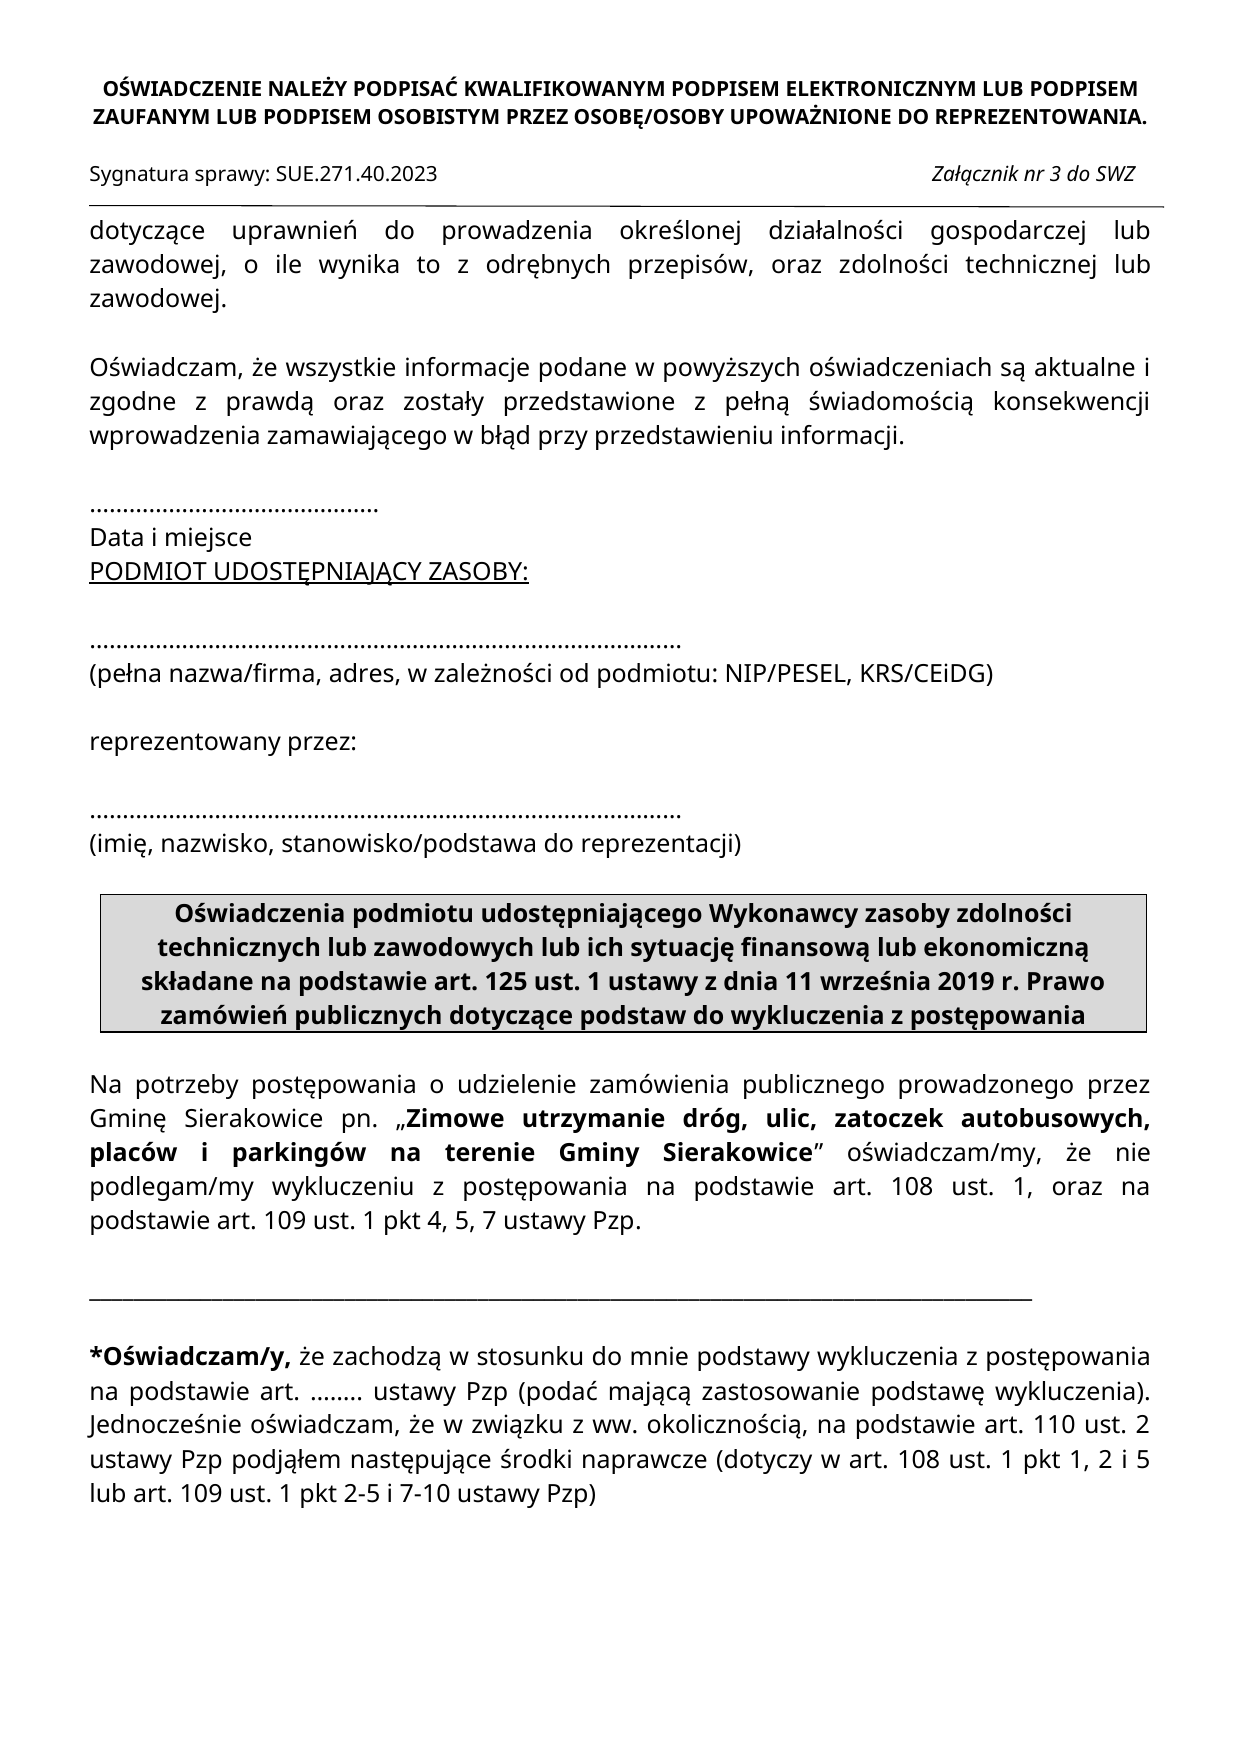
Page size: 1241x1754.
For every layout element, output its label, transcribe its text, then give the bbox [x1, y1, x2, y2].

text Data i miejsce [89, 519, 1152, 553]
text reprezentowany przez: [89, 724, 1152, 758]
text PODMIOT UDOSTĘPNIAJĄCY ZASOBY: [89, 553, 1152, 588]
text _____________________________________________________________________________________ [89, 1271, 1152, 1305]
text *Oświadczam/y, że zachodzą w stosunku do mnie podstawy wykluczenia z postępowania na podstawie art. …….. ustawy Pzp (podać mającą zastosowanie podstawę wykluczenia). Jednocześnie oświadczam, że w związku z ww. okolicznością, na podstawie art. 110 ust. 2 ustawy Pzp podjąłem następujące środki naprawcze (dotyczy w art. 108 ust. 1 pkt 1, 2 i 5 lub art. 109 ust. 1 pkt 2-5 i 7-10 ustawy Pzp) [89, 1339, 1152, 1509]
text Na potrzeby postępowania o udzielenie zamówienia publicznego prowadzonego przez Gminę Sierakowice pn. „Zimowe utrzymanie dróg, ulic, zatoczek autobusowych, placów i parkingów na terenie Gminy Sierakowice” oświadczam/my, że nie podlegam/my wykluczeniu z postępowania na podstawie art. 108 ust. 1, oraz na podstawie art. 109 ust. 1 pkt 4, 5, 7 ustawy Pzp. [89, 1067, 1152, 1237]
text (pełna nazwa/firma, adres, w zależności od podmiotu: NIP/PESEL, KRS/CEiDG) [89, 656, 1152, 690]
text (imię, nazwisko, stanowisko/podstawa do reprezentacji) [89, 826, 1152, 860]
text ……………………………………………………………………………… [89, 622, 1152, 656]
text ……………………………………………………………………………… [89, 792, 1152, 826]
text …………………………………….. [89, 485, 1152, 519]
text Oświadczam, że wszystkie informacje podane w powyższych oświadczeniach są aktualne i zgodne z prawdą oraz zostały przedstawione z pełną świadomością konsekwencji wprowadzenia zamawiającego w błąd przy przedstawieniu informacji. [89, 349, 1152, 451]
table_header Oświadczenia podmiotu udostępniającego Wykonawcy zasoby zdolności technicznych lub zawodowych lub ich sytuację finansową lub ekonomiczną składane na podstawie art. 125 ust. 1 ustawy z dnia 11 września 2019 r. Prawo zamówień publicznych dotyczące podstaw do wykluczenia z postępowania [101, 895, 1146, 1031]
text dotyczące uprawnień do prowadzenia określonej działalności gospodarczej lub zawodowej, o ile wynika to z odrębnych przepisów, oraz zdolności technicznej lub zawodowej. [89, 213, 1152, 315]
